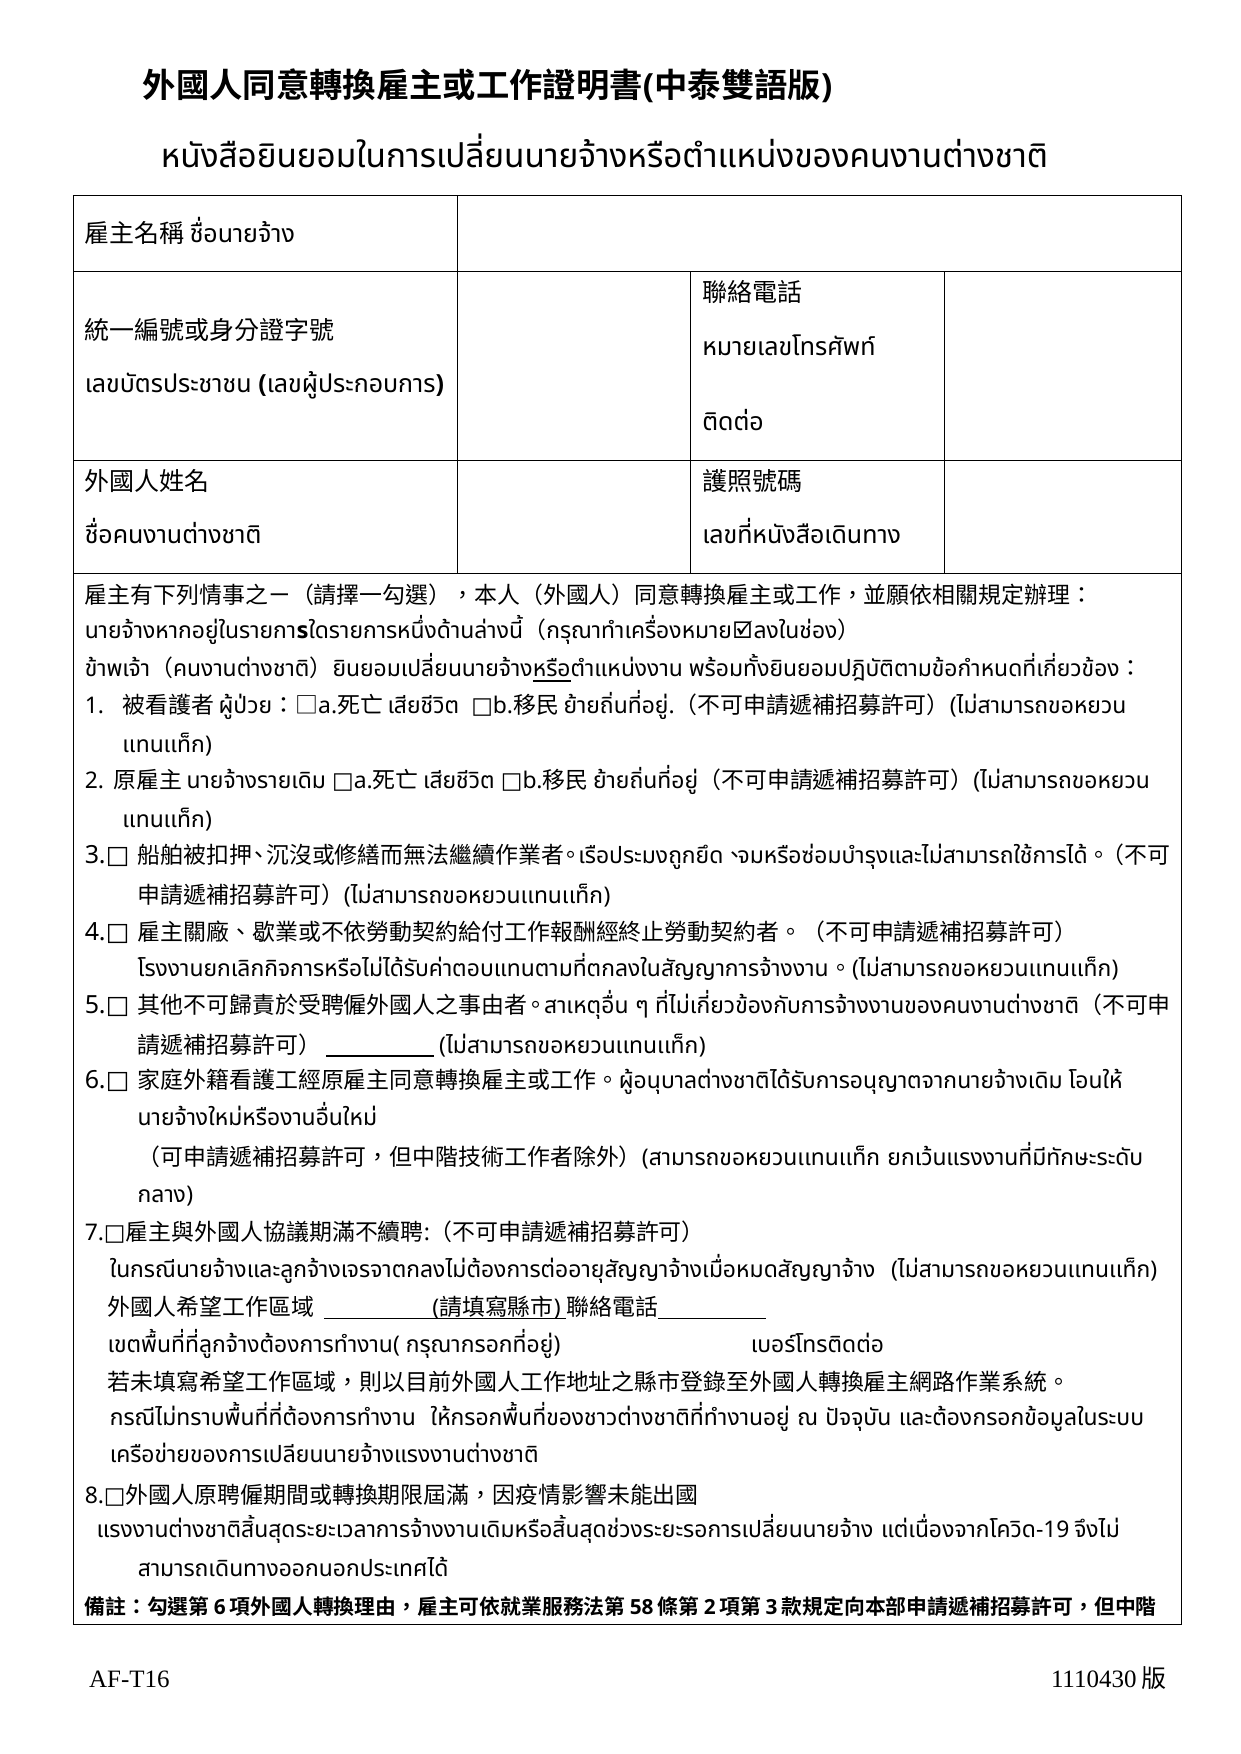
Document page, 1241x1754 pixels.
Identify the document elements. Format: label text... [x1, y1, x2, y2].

table_cell 雇主有下列情事之ㄧ（請擇一勾選），本人（外國人）同意轉換雇主或工作，並願依相關規定辦理： นายจ้างหากอยู่ในรายการใดรายการหนึ่งด้านล่างนี้（กรุณาทำเครื่องหมายลงในช่อง） ข้าพเจ้า（คนงานต่างชาติ）ยินยอมเปลี่ยนนายจ้างหรือตำแหน่งงาน พร้อมทั้งยินยอมปฎิบัติตามข้อกำหนดที่เกี่ยวข้อง： 被看護者ผู้ป่วย：□a.死亡เสียชีวิต □b.移民ย้ายถิ่นที่อยู่.（不可申請遞補招募許可）(ไม่สามารถขอหยวนเเทนเเท็ก) 原雇主นายจ้างรายเดิม □a.死亡เสียชีวิต □b.移民ย้ายถิ่นที่อยู่（不可申請遞補招募許可）(ไม่สามารถขอหยวนเเทนเเท็ก) 船舶被扣押、沉沒或修繕而無法繼續作業者。เรือประมงถูกยึด、จมหรือซ่อมบำรุงและไม่สามารถใช้การได้。（不可申請遞補招募許可）(ไม่สามารถขอหยวนเเทนเเท็ก) 雇主關廠、歇業或不依勞動契約給付工作報酬經終止勞動契約者。（不可申請遞補招募許可） โรงงานยกเลิกกิจการหรือไม่ได้รับค่าตอบแทนตามที่ตกลงในสัญญาการจ้างงาน。(ไม่สามารถขอหยวนเเทนเเท็ก) 其他不可歸責於受聘僱外國人之事由者。สาเหตุอื่น ๆ ที่ไม่เกี่ยวข้องกับการจ้างงานของคนงานต่างชาติ（不可申請遞補招募許可） (ไม่สามารถขอหยวนเเทนเเท็ก) 家庭外籍看護工經原雇主同意轉換雇主或工作。ผู้อนุบาลต่างชาติได้รับการอนุญาตจากนายจ้างเดิม โอนให้นายจ้างใหม่หรืองานอื่นใหม่ （可申請遞補招募許可，但中階技術工作者除外）(สามารถขอหยวนเเทนเเท็ก ยกเว้นแรงงานที่มีทักษะระดับกลาง) 7.□雇主與外國人協議期滿不續聘:（不可申請遞補招募許可） ในกรณีนายจ้างและลูกจ้างเจรจาตกลงไม่ต้องการต่ออายุสัญญาจ้างเมื่อหมดสัญญาจ้าง (ไม่สามารถขอหยวนเเทนเเท็ก) 外國人希望工作區域 (請填寫縣市) 聯絡電話 เขตพื้นที่ที่ลูกจ้างต้องการทำงาน( กรุณากรอกที่อยู่) เบอร์โทรติดต่อ 若未填寫希望工作區域，則以目前外國人工作地址之縣市登錄至外國人轉換雇主網路作業系統。 กรณีไม่ทราบพื้นที่ที่ต้องการทำงาน ให้กรอกพื้นที่ของชาวต่างชาติที่ทำงานอยู่ ณ ปัจจุบัน และต้องกรอกข้อมูลในระบบเครือข่ายของการเปลียนนายจ้างแรงงานต่างชาติ 8.□外國人原聘僱期間或轉換期限屆滿，因疫情影響未能出國 แรงงานต่างชาติสิ้นสุดระยะเวลาการจ้างงานเดิมหรือสิ้นสุดช่วงระยะรอการเปลี่ยนนายจ้าง แต่เนื่องจากโควิด-19จึงไม่สามารถเดินทางออกนอกประเทศได้ 備註：勾選第6項外國人轉換理由，雇主可依就業服務法第58條第2項第3款規定向本部申請遞補招募許可，但中階 [74, 574, 1181, 1624]
text หนังสือยินยอมในการเปลี่ยนนายจ้างหรือตำแหน่งของคนงานต่างชาติ [18, 120, 1191, 195]
table_header [458, 196, 1181, 271]
table_cell 聯絡電話 หมายเลขโทรศัพท์ติดต่อ [691, 272, 944, 460]
table_cell 統一編號或身分證字號 เลขบัตรประชาชน (เลขผู้ประกอบการ) [74, 272, 457, 460]
table_cell [945, 461, 1181, 573]
table_cell [945, 272, 1181, 460]
table_cell [458, 461, 690, 573]
table_cell 外國人姓名 ชื่อคนงานต่างชาติ [74, 461, 457, 573]
table_cell 護照號碼 เลขที่หนังสือเดินทาง [691, 461, 944, 573]
table_header 雇主名稱ชื่อนายจ้าง [74, 196, 457, 271]
text 外國人同意轉換雇主或工作證明書(中泰雙語版) [18, 45, 1191, 120]
table_cell [458, 272, 690, 460]
